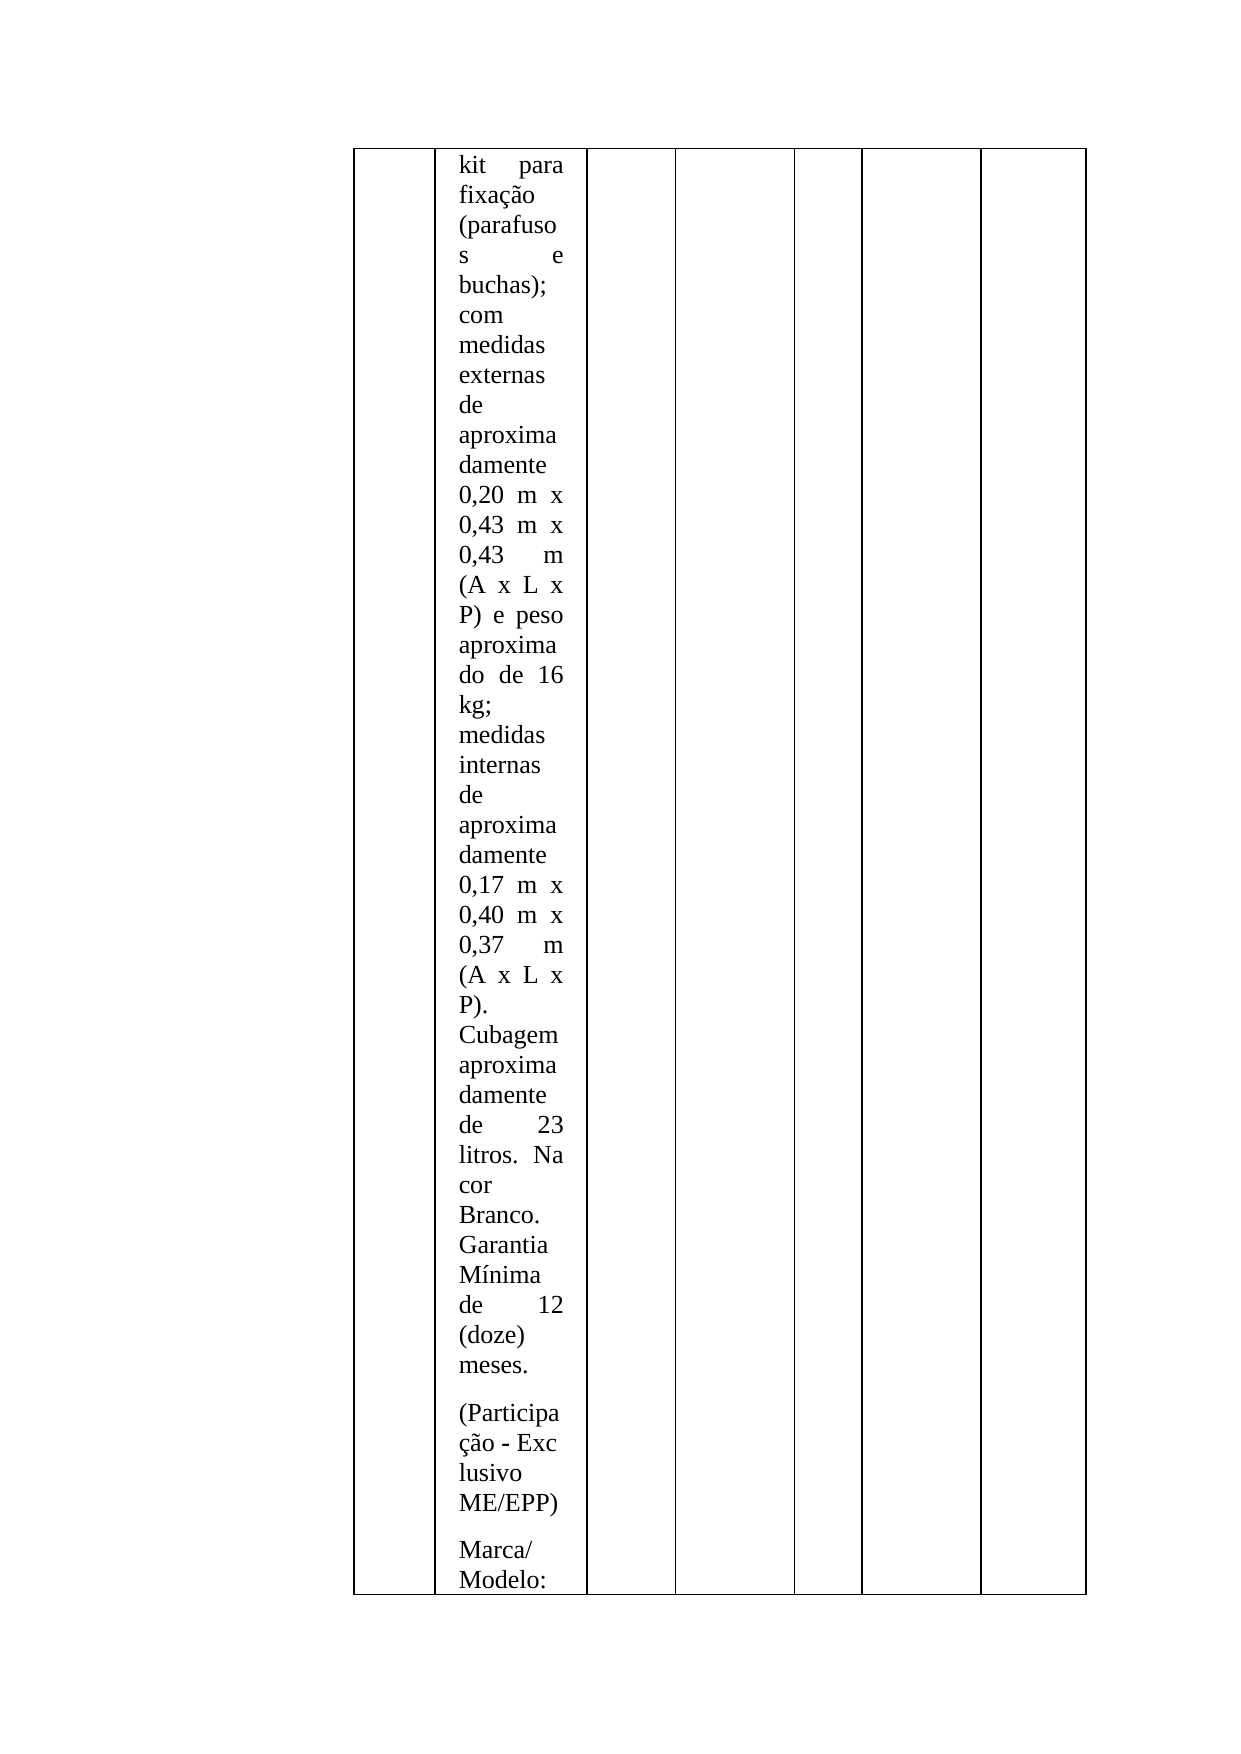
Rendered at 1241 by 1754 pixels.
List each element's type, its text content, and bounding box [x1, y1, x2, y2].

table_cell [355, 149, 434, 1594]
table_cell [676, 149, 794, 1594]
table_cell [795, 149, 861, 1594]
table_cell [982, 149, 1085, 1594]
table_cell kit para fixação (parafusos e buchas); com medidas externas de aproximadamente 0,20 m x 0,43 m x 0,43 m (A x L x P) e peso aproximado de 16 kg; medidas internas de aproximadamente 0,17 m x 0,40 m x 0,37 m (A x L x P). Cubagem aproximadamente de 23 litros. Na cor Branco. Garantia Mínima de 12 (doze) meses. (Participação - Exclusivo ME/EPP) Marca/ Modelo: [436, 149, 586, 1594]
table_cell [863, 149, 980, 1594]
table_cell [588, 149, 675, 1594]
